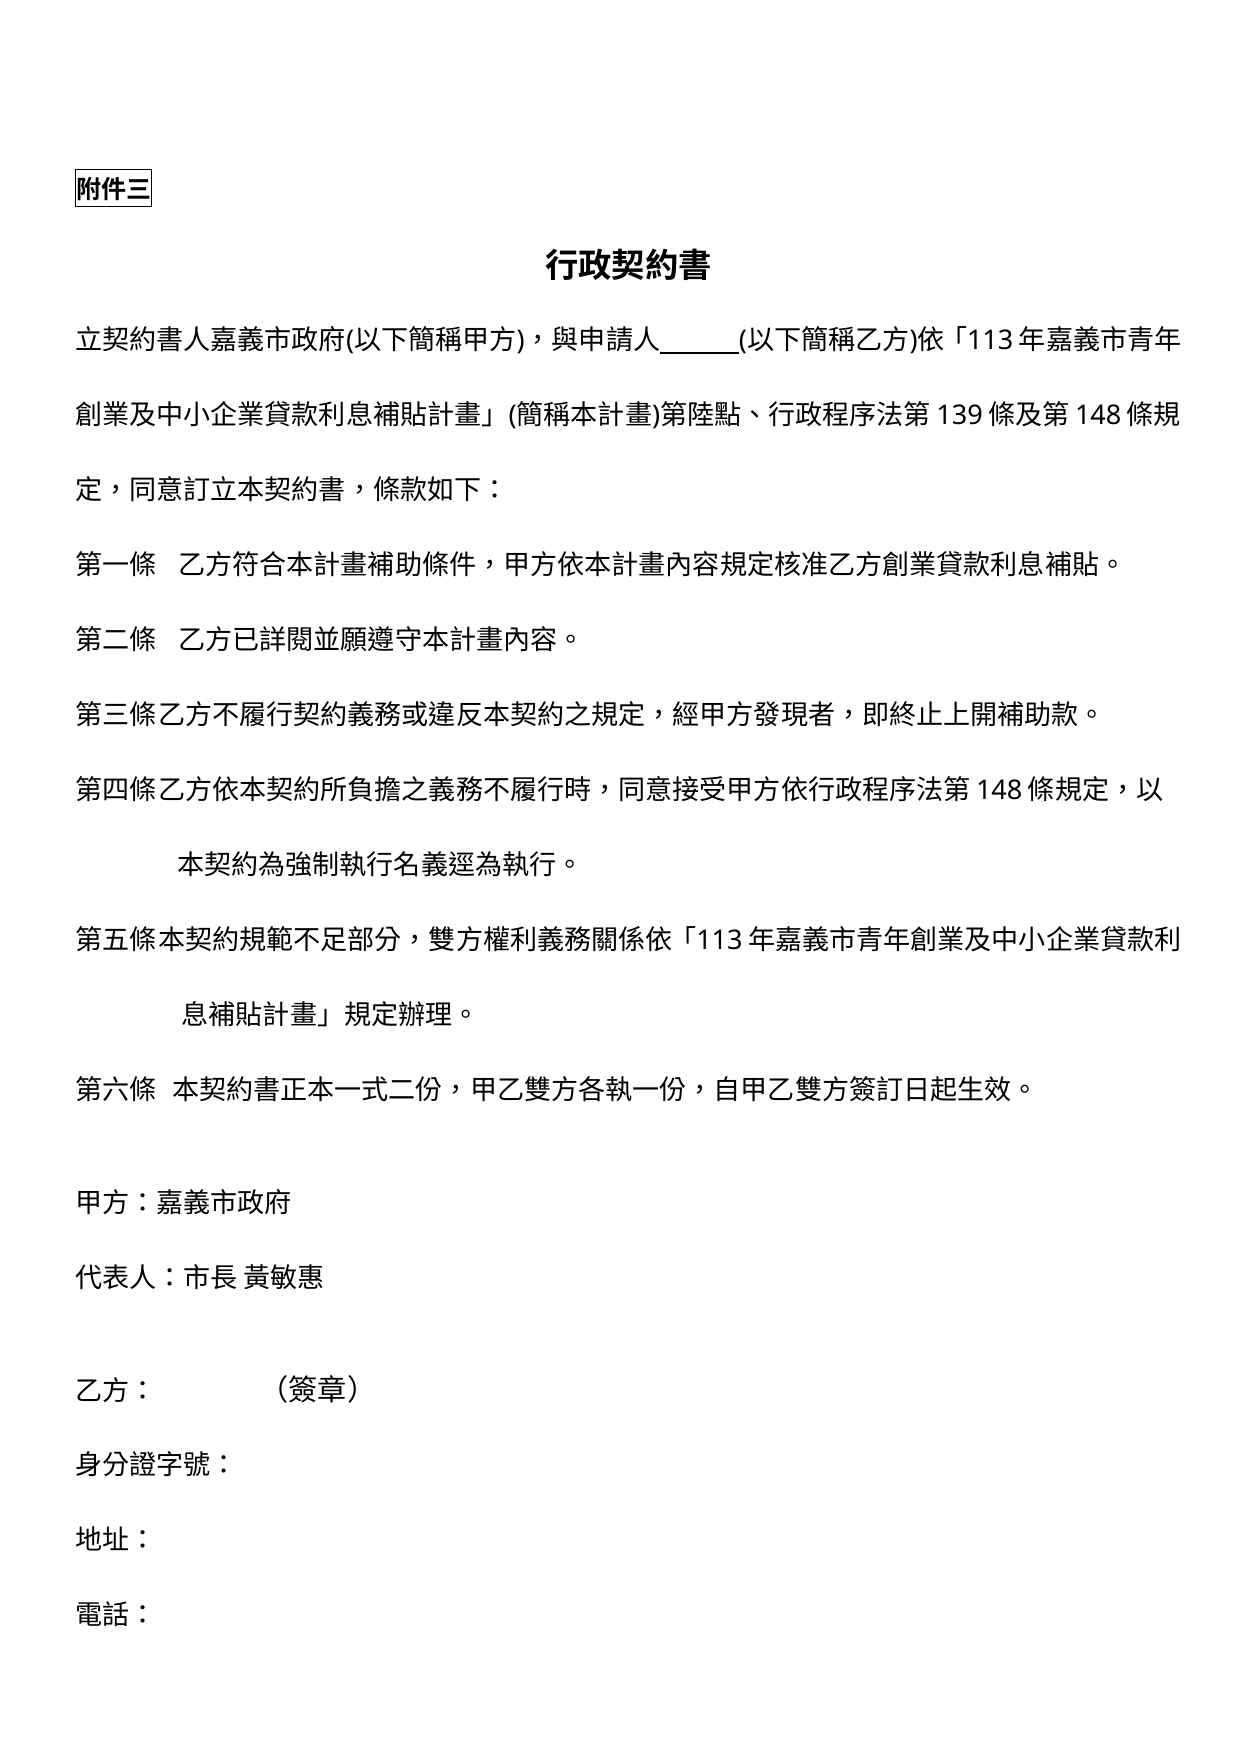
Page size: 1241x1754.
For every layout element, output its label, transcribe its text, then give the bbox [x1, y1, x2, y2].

list 乙方依本契約所負擔之義務不履行時，同意接受甲方依行政程序法第148條規定，以本契約為強制執行名義逕為執行。 [75, 750, 1181, 900]
text 地址： [75, 1500, 1181, 1575]
text 甲方：嘉義市政府 [75, 1163, 1181, 1238]
list 乙方符合本計畫補助條件，甲方依本計畫內容規定核准乙方創業貸款利息補貼。 [75, 525, 1181, 600]
text 附件三 [75, 150, 1181, 225]
list 乙方已詳閱並願遵守本計畫內容。 [75, 600, 1181, 675]
list 本契約規範不足部分，雙方權利義務關係依「113年嘉義市青年創業及中小企業貸款利息補貼計畫」規定辦理。 [75, 900, 1181, 1050]
text 立契約書人嘉義市政府(以下簡稱甲方)，與申請人 (以下簡稱乙方)依「113年嘉義市青年創業及中小企業貸款利息補貼計畫」(簡稱本計畫)第陸點、行政程序法第139條及第148條規定，同意訂立本契約書，條款如下： [75, 300, 1181, 525]
text 身分證字號： [75, 1425, 1181, 1500]
text 電話： [75, 1575, 1181, 1650]
list 乙方不履行契約義務或違反本契約之規定，經甲方發現者，即終止上開補助款。 [75, 675, 1181, 750]
text 行政契約書 [75, 225, 1181, 300]
list 本契約書正本一式二份，甲乙雙方各執一份，自甲乙雙方簽訂日起生效。 [75, 1050, 1181, 1125]
text 乙方： （簽章） [75, 1350, 1181, 1425]
text 代表人：市長 黃敏惠 [75, 1238, 1181, 1313]
